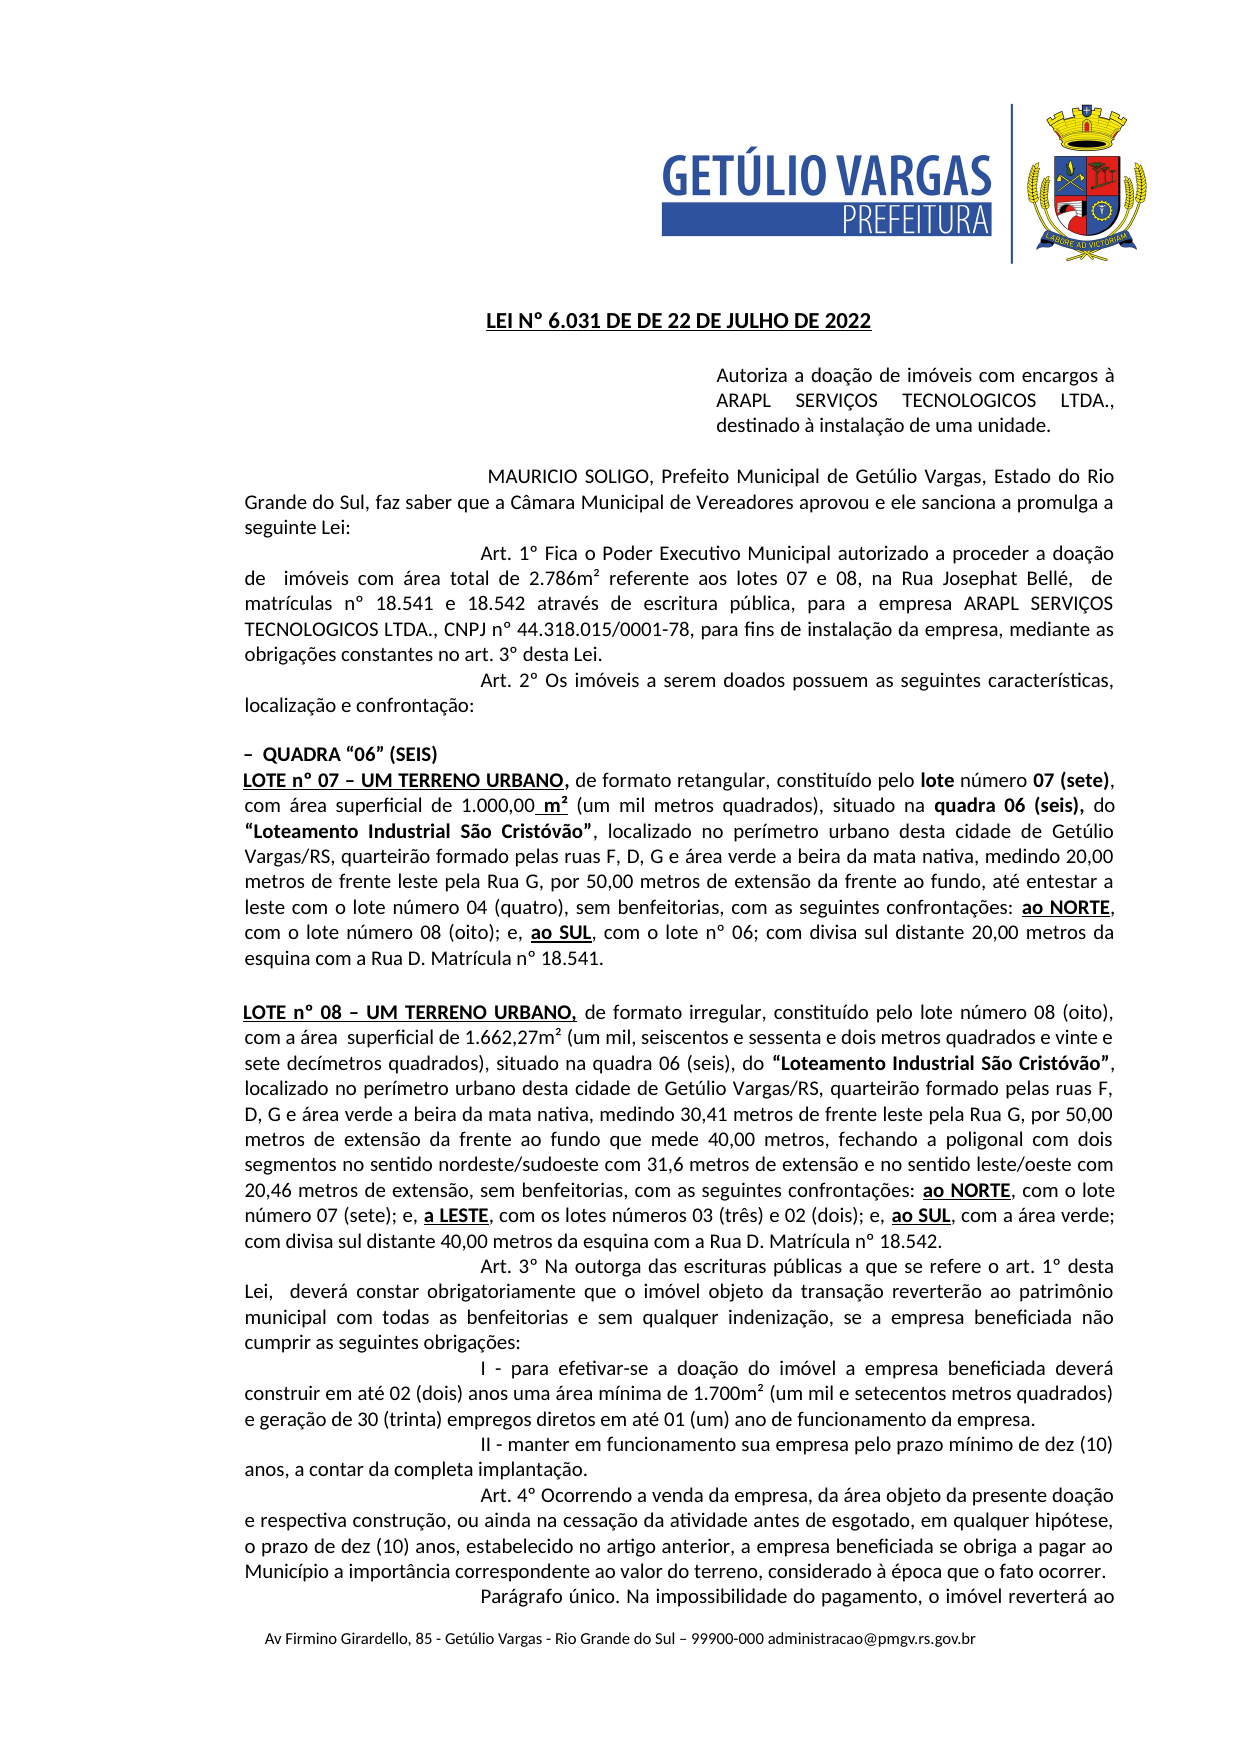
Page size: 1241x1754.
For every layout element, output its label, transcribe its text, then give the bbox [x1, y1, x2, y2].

text Autoriza a doação de imóveis com encargos à ARAPL SERVIÇOS TECNOLOGICOS LTDA., destinado à instalação de uma unidade. [716, 362, 1115, 438]
text LEI Nº 6.031 DE DE 22 DE JULHO DE 2022 [242, 306, 1115, 334]
text Art. 1º Fica o Poder Executivo Municipal autorizado a proceder a doação de imóveis com área total de 2.786m² referente aos lotes 07 e 08, na Rua Josephat Bellé, de matrículas nº 18.541 e 18.542 através de escritura pública, para a empresa ARAPL SERVIÇOS TECNOLOGICOS LTDA., CNPJ nº 44.318.015/0001-78, para fins de instalação da empresa, mediante as obrigações constantes no art. 3º desta Lei. [244, 540, 1115, 667]
text LOTE nº 07 – UM TERRENO URBANO, de formato retangular, constituído pelo lote número 07 (sete), com área superficial de 1.000,00 m² (um mil metros quadrados), situado na quadra 06 (seis), do “Loteamento Industrial São Cristóvão”, localizado no perímetro urbano desta cidade de Getúlio Vargas/RS, quarteirão formado pelas ruas F, D, G e área verde a beira da mata nativa, medindo 20,00 metros de frente leste pela Rua G, por 50,00 metros de extensão da frente ao fundo, até entestar a leste com o lote número 04 (quatro), sem benfeitorias, com as seguintes confrontações: ao NORTE, com o lote número 08 (oito); e, ao SUL, com o lote nº 06; com divisa sul distante 20,00 metros da esquina com a Rua D. Matrícula nº 18.541. [243, 767, 1115, 970]
text II - manter em funcionamento sua empresa pelo prazo mínimo de dez (10) anos, a contar da completa implantação. [244, 1431, 1115, 1482]
text Art. 3º Na outorga das escrituras públicas a que se refere o art. 1º desta Lei, deverá constar obrigatoriamente que o imóvel objeto da transação reverterão ao patrimônio municipal com todas as benfeitorias e sem qualquer indenização, se a empresa beneficiada não cumprir as seguintes obrigações: [244, 1253, 1115, 1355]
text LOTE nº 08 – UM TERRENO URBANO, de formato irregular, constituído pelo lote número 08 (oito), com a área superficial de 1.662,27m² (um mil, seiscentos e sessenta e dois metros quadrados e vinte e sete decímetros quadrados), situado na quadra 06 (seis), do “Loteamento Industrial São Cristóvão”, localizado no perímetro urbano desta cidade de Getúlio Vargas/RS, quarteirão formado pelas ruas F, D, G e área verde a beira da mata nativa, medindo 30,41 metros de frente leste pela Rua G, por 50,00 metros de extensão da frente ao fundo que mede 40,00 metros, fechando a poligonal com dois segmentos no sentido nordeste/sudoeste com 31,6 metros de extensão e no sentido leste/oeste com 20,46 metros de extensão, sem benfeitorias, com as seguintes confrontações: ao NORTE, com o lote número 07 (sete); e, a LESTE, com os lotes números 03 (três) e 02 (dois); e, ao SUL, com a área verde; com divisa sul distante 40,00 metros da esquina com a Rua D. Matrícula nº 18.542. [243, 999, 1115, 1253]
text Art. 2º Os imóveis a serem doados possuem as seguintes características, localização e confrontação: [244, 667, 1115, 718]
text I - para efetivar-se a doação do imóvel a empresa beneficiada deverá construir em até 02 (dois) anos uma área mínima de 1.700m² (um mil e setecentos metros quadrados) e geração de 30 (trinta) empregos diretos em até 01 (um) ano de funcionamento da empresa. [244, 1355, 1115, 1431]
text Art. 4º Ocorrendo a venda da empresa, da área objeto da presente doação e respectiva construção, ou ainda na cessação da atividade antes de esgotado, em qualquer hipótese, o prazo de dez (10) anos, estabelecido no artigo anterior, a empresa beneficiada se obriga a pagar ao Município a importância correspondente ao valor do terreno, considerado à época que o fato ocorrer. [244, 1482, 1115, 1584]
text Parágrafo único. Na impossibilidade do pagamento, o imóvel reverterá ao [244, 1584, 1115, 1609]
text MAURICIO SOLIGO, Prefeito Municipal de Getúlio Vargas, Estado do Rio Grande do Sul, faz saber que a Câmara Municipal de Vereadores aprovou e ele sanciona a promulga a seguinte Lei: [244, 463, 1115, 540]
text – QUADRA “06” (SEIS) [243, 742, 1115, 767]
